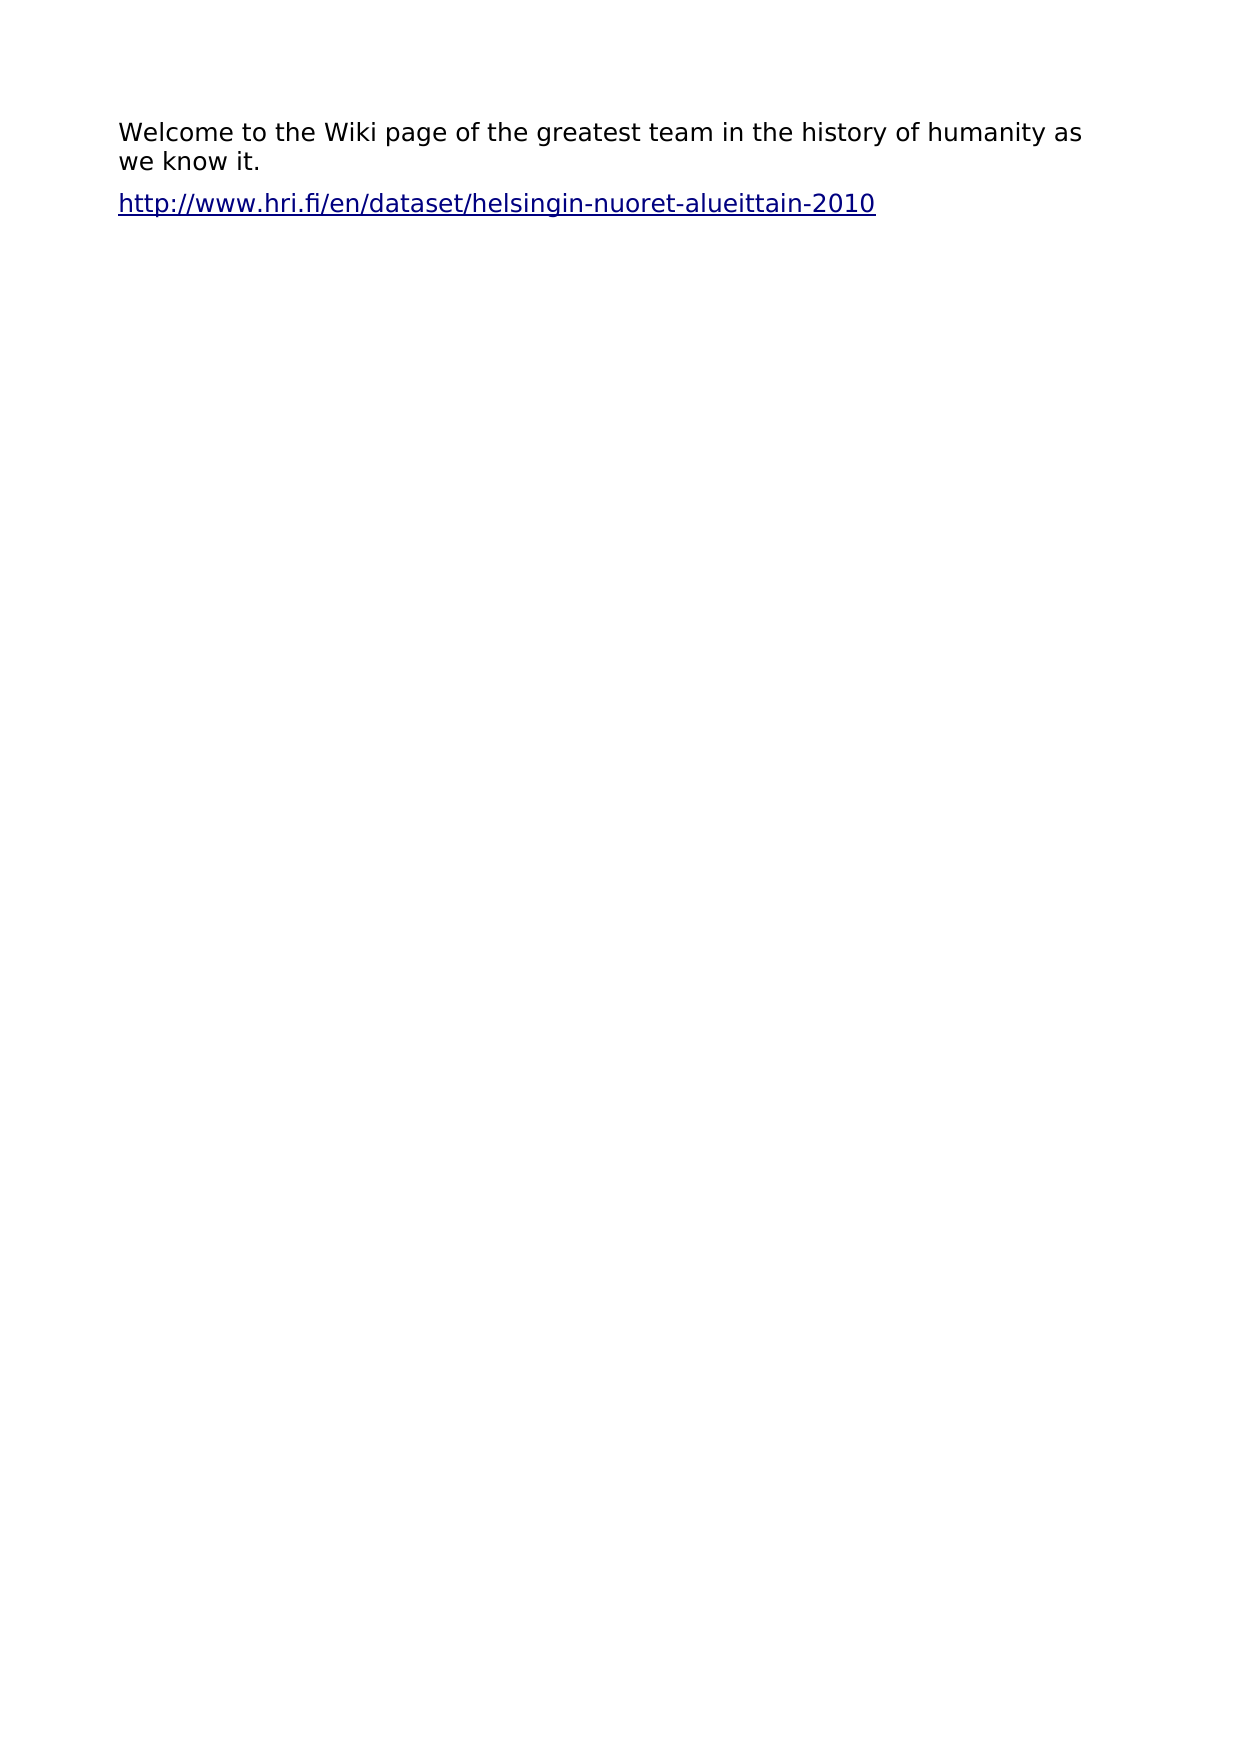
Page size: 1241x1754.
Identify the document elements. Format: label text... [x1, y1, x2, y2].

text Welcome to the Wiki page of the greatest team in the history of humanity as we know it. [118, 118, 1122, 176]
text http://www.hri.fi/en/dataset/helsingin-nuoret-alueittain-2010 [118, 189, 1122, 218]
